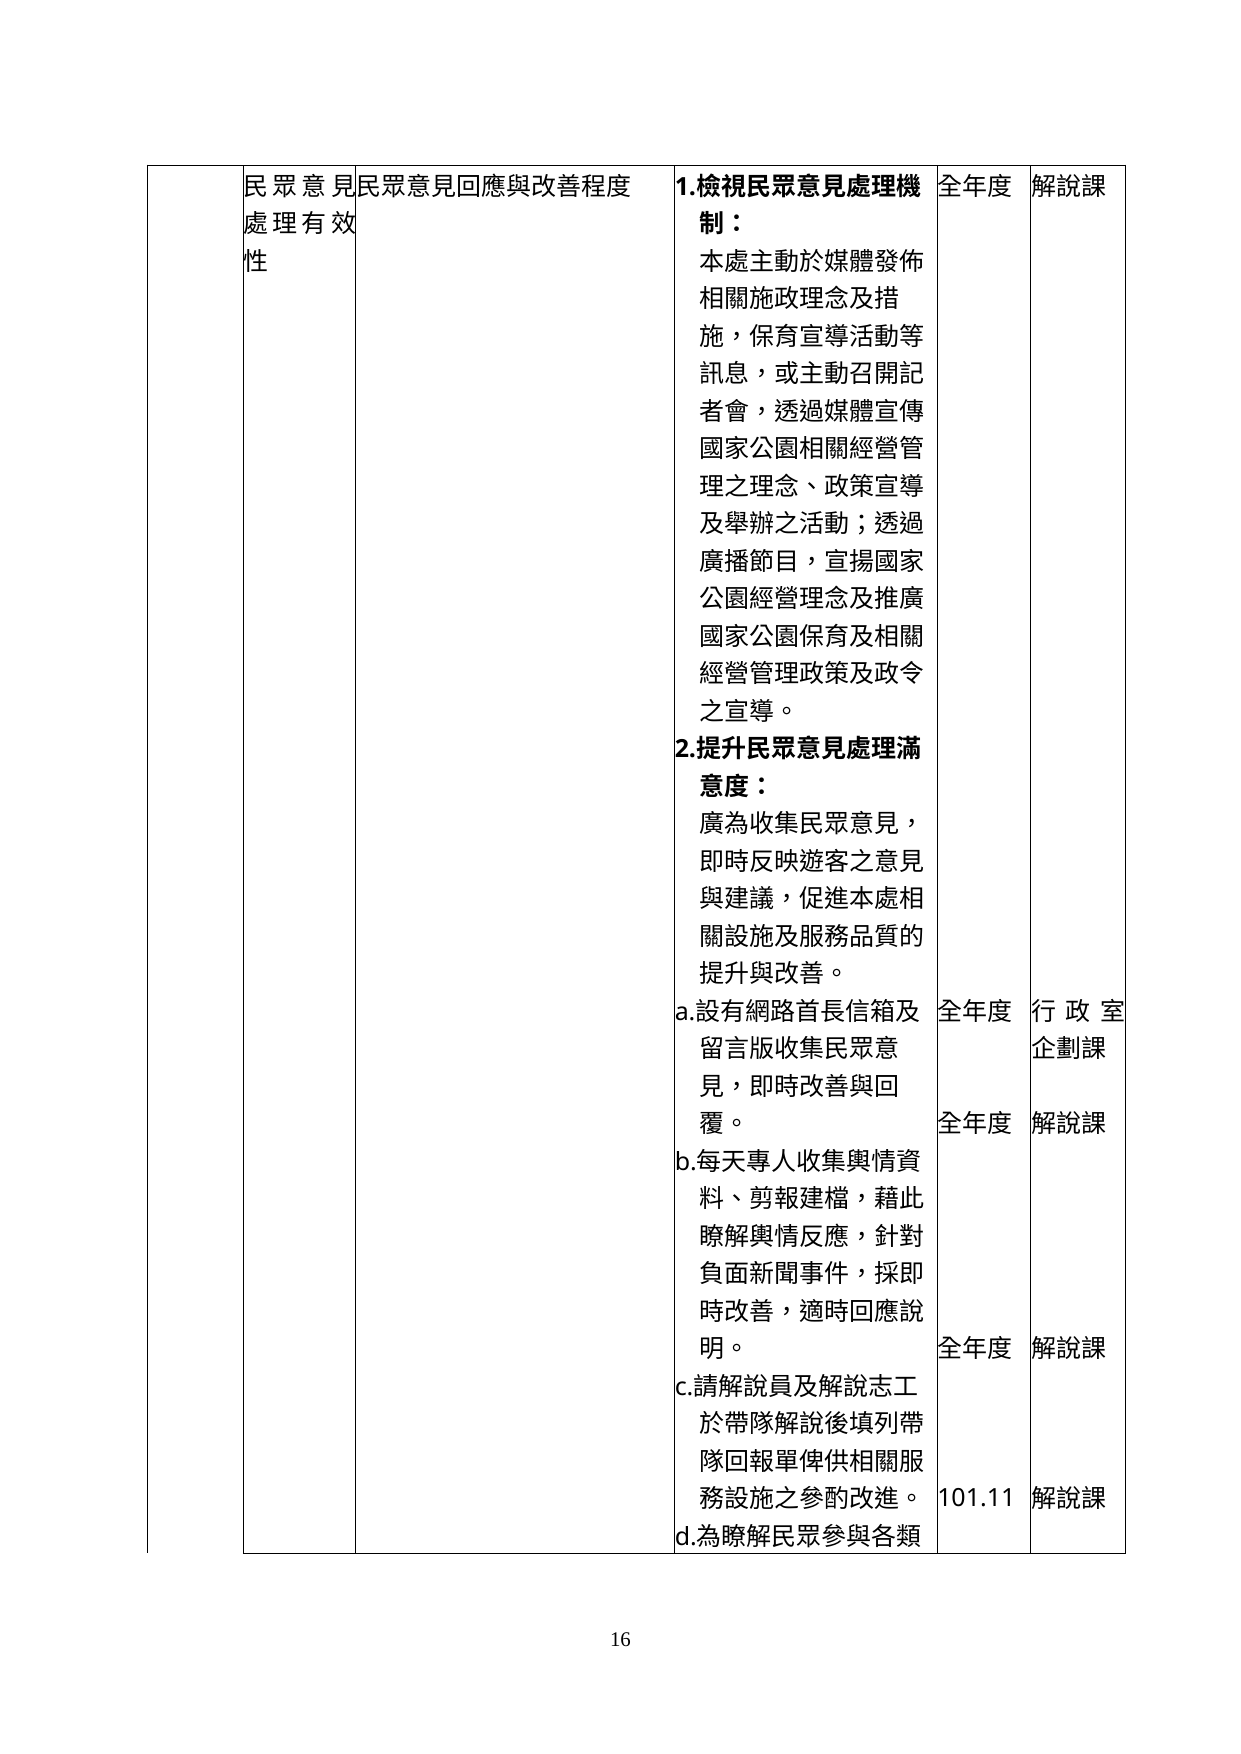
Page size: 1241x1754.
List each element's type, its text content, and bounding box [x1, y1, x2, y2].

table_cell 全年度 全年度 全年度 全年度 101.11 [938, 166, 1030, 1553]
table_cell 1.檢視民眾意見處理機制： 本處主動於媒體發佈相關施政理念及措施，保育宣導活動等訊息，或主動召開記者會，透過媒體宣傳國家公園相關經營管理之理念、政策宣導及舉辦之活動；透過廣播節目，宣揚國家公園經營理念及推廣國家公園保育及相關經營管理政策及政令之宣導。 2.提升民眾意見處理滿意度： 廣為收集民眾意見，即時反映遊客之意見與建議，促進本處相關設施及服務品質的提升與改善。 a.設有網路首長信箱及留言版收集民眾意見，即時改善與回覆。 b.每天專人收集輿情資料、剪報建檔，藉此瞭解輿情反應，針對負面新聞事件，採即時改善，適時回應說明。 c.請解說員及解說志工於帶隊解說後填列帶隊回報單俾供相關服務設施之參酌改進。 d.為瞭解民眾參與各類 [675, 166, 937, 1553]
table_cell 解說課 行政室企劃課 解說課 解說課 解說課 [1031, 166, 1125, 1553]
table_cell 民眾意見處理有效性 [244, 166, 355, 1553]
table_cell 民眾意見回應與改善程度 [356, 166, 674, 1553]
table_cell [148, 166, 243, 1553]
